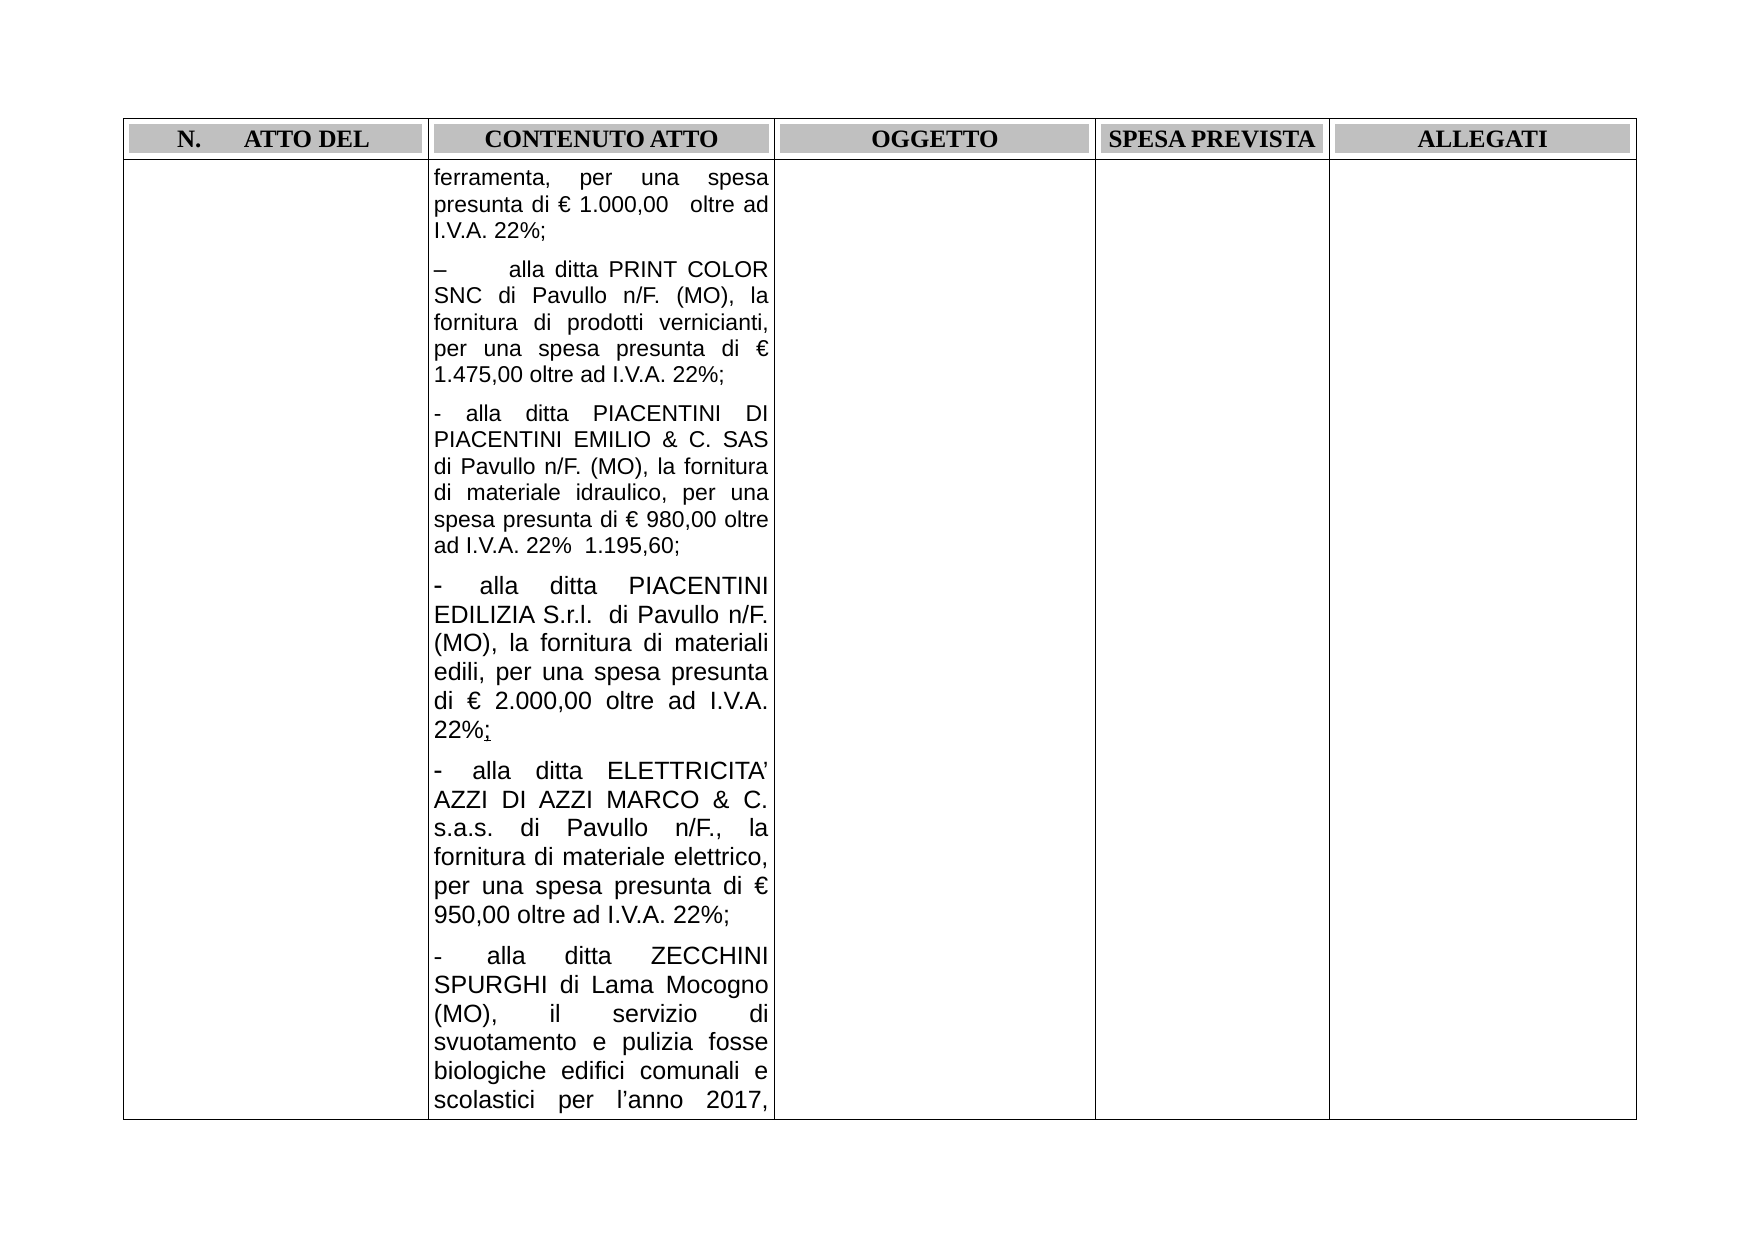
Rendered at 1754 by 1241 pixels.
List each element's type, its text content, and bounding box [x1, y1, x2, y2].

table_header ALLEGATI [1330, 119, 1636, 158]
table_header CONTENUTO ATTO [429, 119, 774, 158]
table_header SPESA PREVISTA [1096, 119, 1329, 158]
table_header OGGETTO [775, 119, 1095, 158]
table_cell [1330, 160, 1636, 1119]
table_cell ferramenta, per una spesa presunta di € 1.000,00 oltre ad I.V.A. 22%; alla ditta PRINT COLOR SNC di Pavullo n/F. (MO), la fornitura di prodotti vernicianti, per una spesa presunta di € 1.475,00 oltre ad I.V.A. 22%; - alla ditta PIACENTINI DI PIACENTINI EMILIO & C. SAS di Pavullo n/F. (MO), la fornitura di materiale idraulico, per una spesa presunta di € 980,00 oltre ad I.V.A. 22% 1.195,60; - alla ditta PIACENTINI EDILIZIA S.r.l. di Pavullo n/F. (MO), la fornitura di materiali edili, per una spesa presunta di € 2.000,00 oltre ad I.V.A. 22%; - alla ditta ELETTRICITA’ AZZI DI AZZI MARCO & C. s.a.s. di Pavullo n/F., la fornitura di materiale elettrico, per una spesa presunta di € 950,00 oltre ad I.V.A. 22%; - alla ditta ZECCHINI SPURGHI di Lama Mocogno (MO), il servizio di svuotamento e pulizia fosse biologiche edifici comunali e scolastici per l’anno 2017, [429, 160, 774, 1119]
table_cell [775, 160, 1095, 1119]
table_header N. ATTO DEL [124, 119, 428, 158]
table_cell [124, 160, 428, 1119]
table_cell [1096, 160, 1329, 1119]
